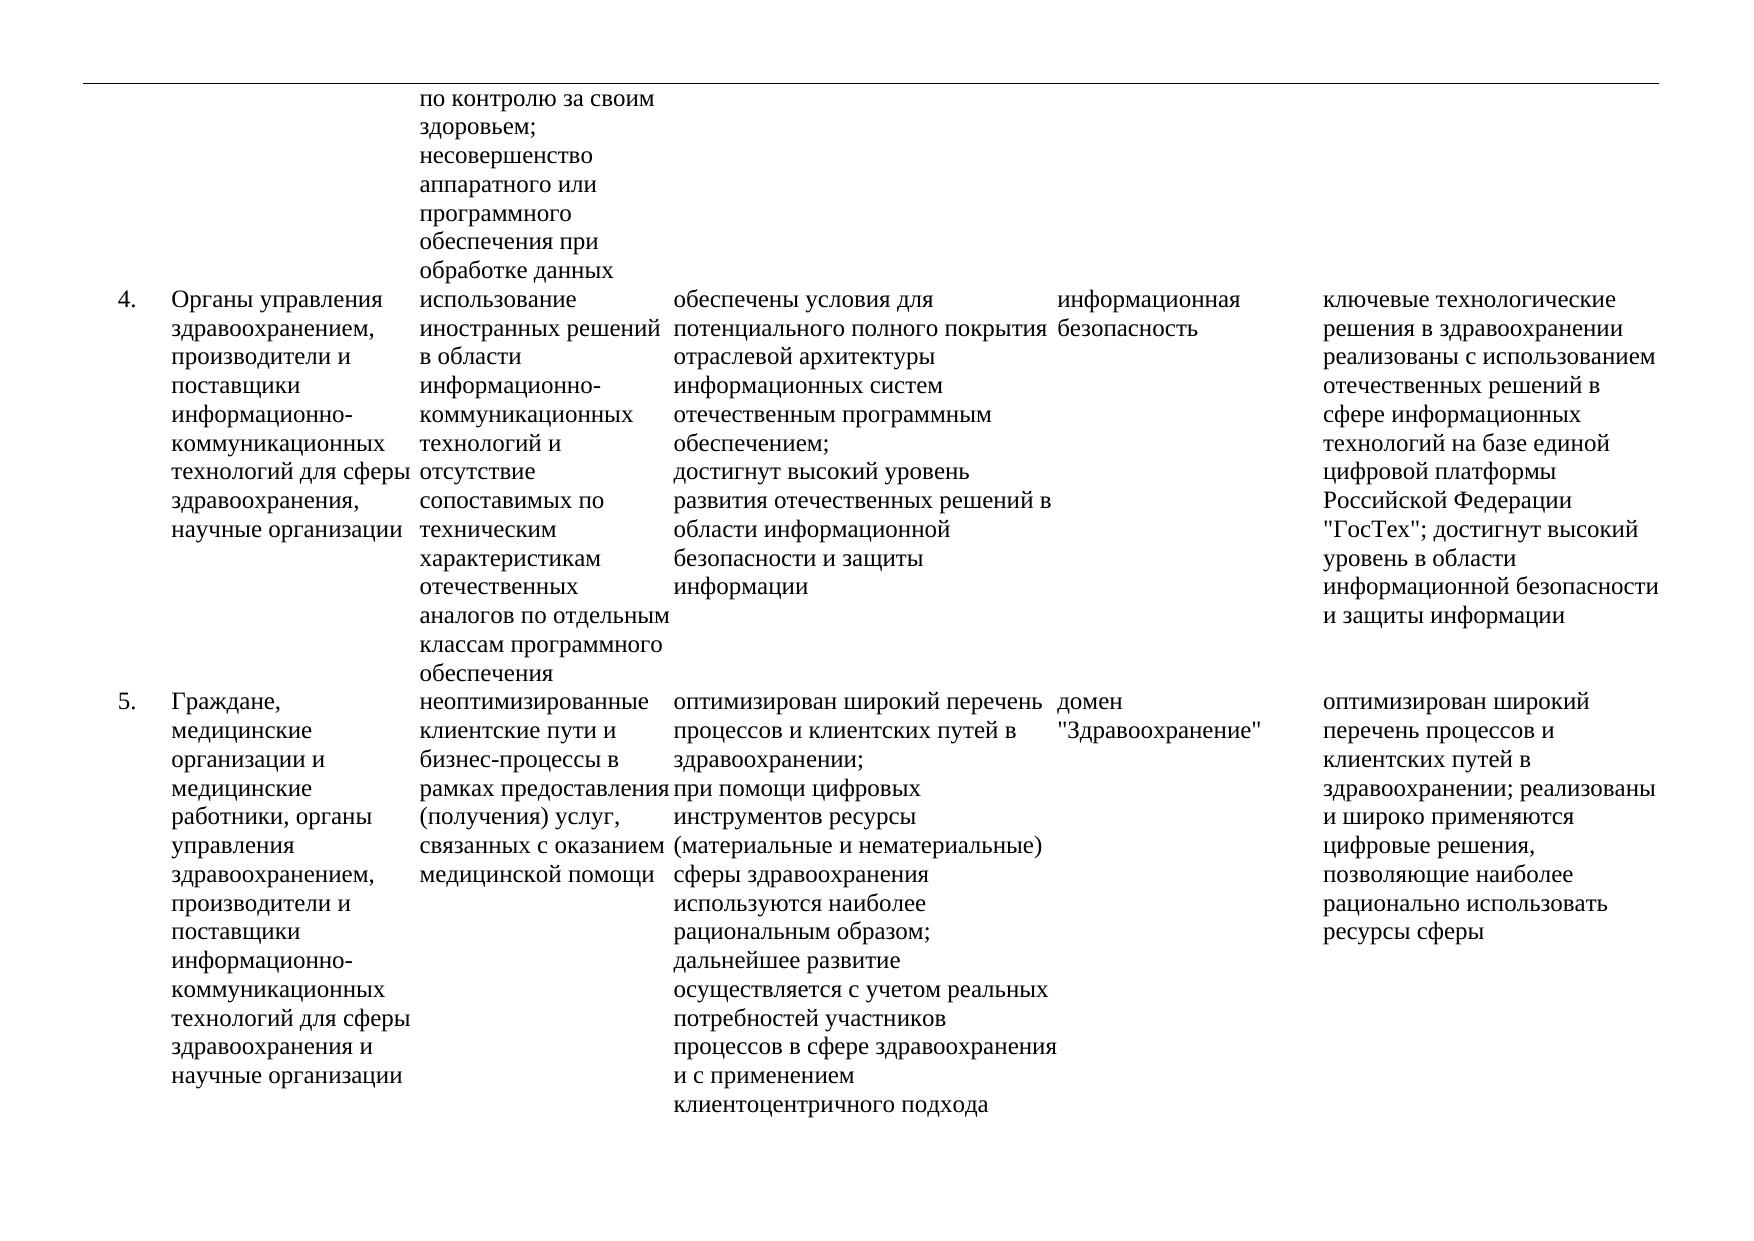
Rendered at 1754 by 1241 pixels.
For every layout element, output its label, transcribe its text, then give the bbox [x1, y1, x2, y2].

table_cell ключевые технологические решения в здравоохранении реализованы с использованием отечественных решений в сфере информационных технологий на базе единой цифровой платформы Российской Федерации "ГосТех"; достигнут высокий уровень в области информационной безопасности и защиты информации [1323, 284, 1659, 686]
table_cell использование иностранных решений в области информационно-коммуникационных технологий и отсутствие сопоставимых по техническим характеристикам отечественных аналогов по отдельным классам программного обеспечения [419, 284, 673, 686]
table_cell 4. [83, 284, 171, 686]
table_cell домен "Здравоохранение" [1057, 686, 1323, 1118]
table_cell [673, 84, 1057, 284]
table_cell обеспечены условия для потенциального полного покрытия отраслевой архитектуры информационных систем отечественным программным обеспечением; достигнут высокий уровень развития отечественных решений в области информационной безопасности и защиты информации [673, 284, 1057, 686]
table_cell [1057, 84, 1323, 284]
table_cell Граждане, медицинские организации и медицинские работники, органы управления здравоохранением, производители и поставщики информационно-коммуникационных технологий для сферы здравоохранения и научные организации [171, 686, 419, 1118]
table_cell Органы управления здравоохранением, производители и поставщики информационно-коммуникационных технологий для сферы здравоохранения, научные организации [171, 284, 419, 686]
table_cell оптимизирован широкий перечень процессов и клиентских путей в здравоохранении; при помощи цифровых инструментов ресурсы (материальные и нематериальные) сферы здравоохранения используются наиболее рациональным образом; дальнейшее развитие осуществляется с учетом реальных потребностей участников процессов в сфере здравоохранения и с применением клиентоцентричного подхода [673, 686, 1057, 1118]
table_cell [83, 84, 171, 284]
table_cell [171, 84, 419, 284]
table_cell неоптимизированные клиентские пути и бизнес-процессы в рамках предоставления (получения) услуг, связанных с оказанием медицинской помощи [419, 686, 673, 1118]
table_cell информационная безопасность [1057, 284, 1323, 686]
table_cell по контролю за своим здоровьем; несовершенство аппаратного или программного обеспечения при обработке данных [419, 84, 673, 284]
table_cell 5. [83, 686, 171, 1118]
table_cell оптимизирован широкий перечень процессов и клиентских путей в здравоохранении; реализованы и широко применяются цифровые решения, позволяющие наиболее рационально использовать ресурсы сферы [1323, 686, 1659, 1118]
table_cell [1323, 84, 1659, 284]
